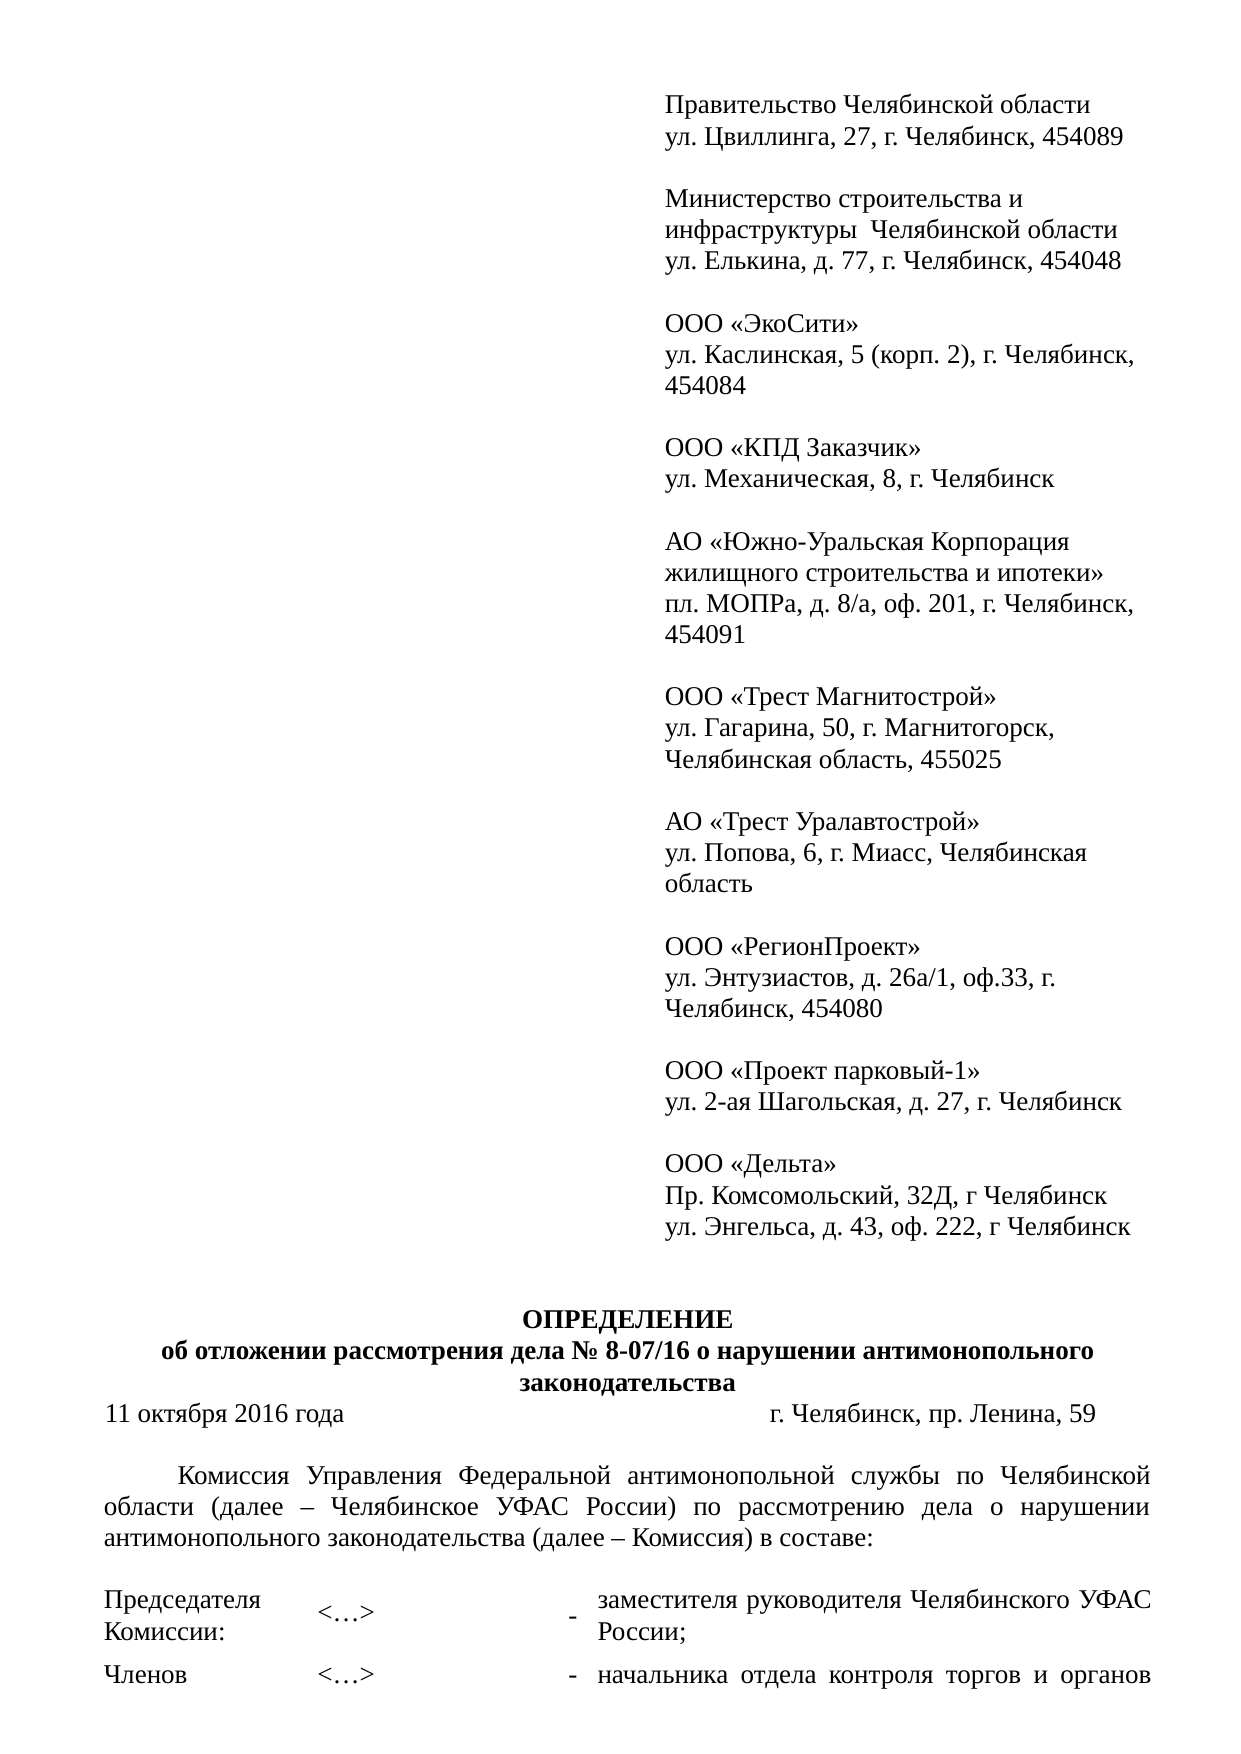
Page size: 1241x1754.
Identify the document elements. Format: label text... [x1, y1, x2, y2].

text ООО «ЭкоСити» [664, 307, 1152, 338]
text АО «Трест Уралавтострой» [664, 805, 1152, 836]
text ул. Каслинская, 5 (корп. 2), г. Челябинск, 454084 [664, 338, 1152, 400]
text Комиссия Управления Федеральной антимонопольной службы по Челябинской области (далее – Челябинское УФАС России) по рассмотрению дела о нарушении антимонопольного законодательства (далее – Комиссия) в составе: [103, 1459, 1152, 1552]
text ООО «Проект парковый-1» [664, 1054, 1152, 1085]
text ул. Цвиллинга, 27, г. Челябинск, 454089 [664, 120, 1152, 151]
text Пр. Комсомольский, 32Д, г Челябинск [664, 1179, 1152, 1210]
text пл. МОПРа, д. 8/а, оф. 201, г. Челябинск, 454091 [664, 587, 1152, 649]
text ООО «Дельта» [664, 1148, 1152, 1179]
table_cell <…> [306, 1646, 557, 1689]
text АО «Южно-Уральская Корпорация жилищного строительства и ипотеки» [664, 525, 1152, 587]
table_cell начальника отдела контроля торгов и органов [586, 1646, 1163, 1689]
text ООО «РегионПроект» [664, 929, 1152, 961]
text ул. Попова, 6, г. Миасс, Челябинская область [664, 836, 1152, 898]
text ул. Гагарина, 50, г. Магнитогорск, Челябинская область, 455025 [664, 712, 1152, 774]
text ул. Елькина, д. 77, г. Челябинск, 454048 [664, 244, 1152, 276]
table_header <…> [306, 1584, 557, 1646]
table_header Председателя Комиссии: [92, 1584, 306, 1646]
table_cell Членов [92, 1646, 306, 1689]
text ул. Механическая, 8, г. Челябинск [664, 462, 1152, 493]
table_cell - [557, 1646, 586, 1689]
text ул. Энгельса, д. 43, оф. 222, г Челябинск [664, 1210, 1152, 1241]
text об отложении рассмотрения дела № 8-07/16 о нарушении антимонопольного [103, 1334, 1152, 1366]
text Министерство строительства и инфраструктуры Челябинской области [664, 182, 1152, 244]
text ул. 2-ая Шагольская, д. 27, г. Челябинск [664, 1085, 1152, 1116]
text ул. Энтузиастов, д. 26а/1, оф.33, г. Челябинск, 454080 [664, 961, 1152, 1023]
text 11 октября 2016 года г. Челябинск, пр. Ленина, 59 [104, 1397, 1152, 1428]
text ООО «Трест Магнитострой» [664, 680, 1152, 712]
text ОПРЕДЕЛЕНИЕ [103, 1303, 1152, 1334]
table_header заместителя руководителя Челябинского УФАС России; [586, 1584, 1163, 1646]
text законодательства [103, 1366, 1152, 1397]
text Правительство Челябинской области [664, 89, 1152, 120]
text ООО «КПД Заказчик» [664, 431, 1152, 462]
table_header - [557, 1584, 586, 1646]
